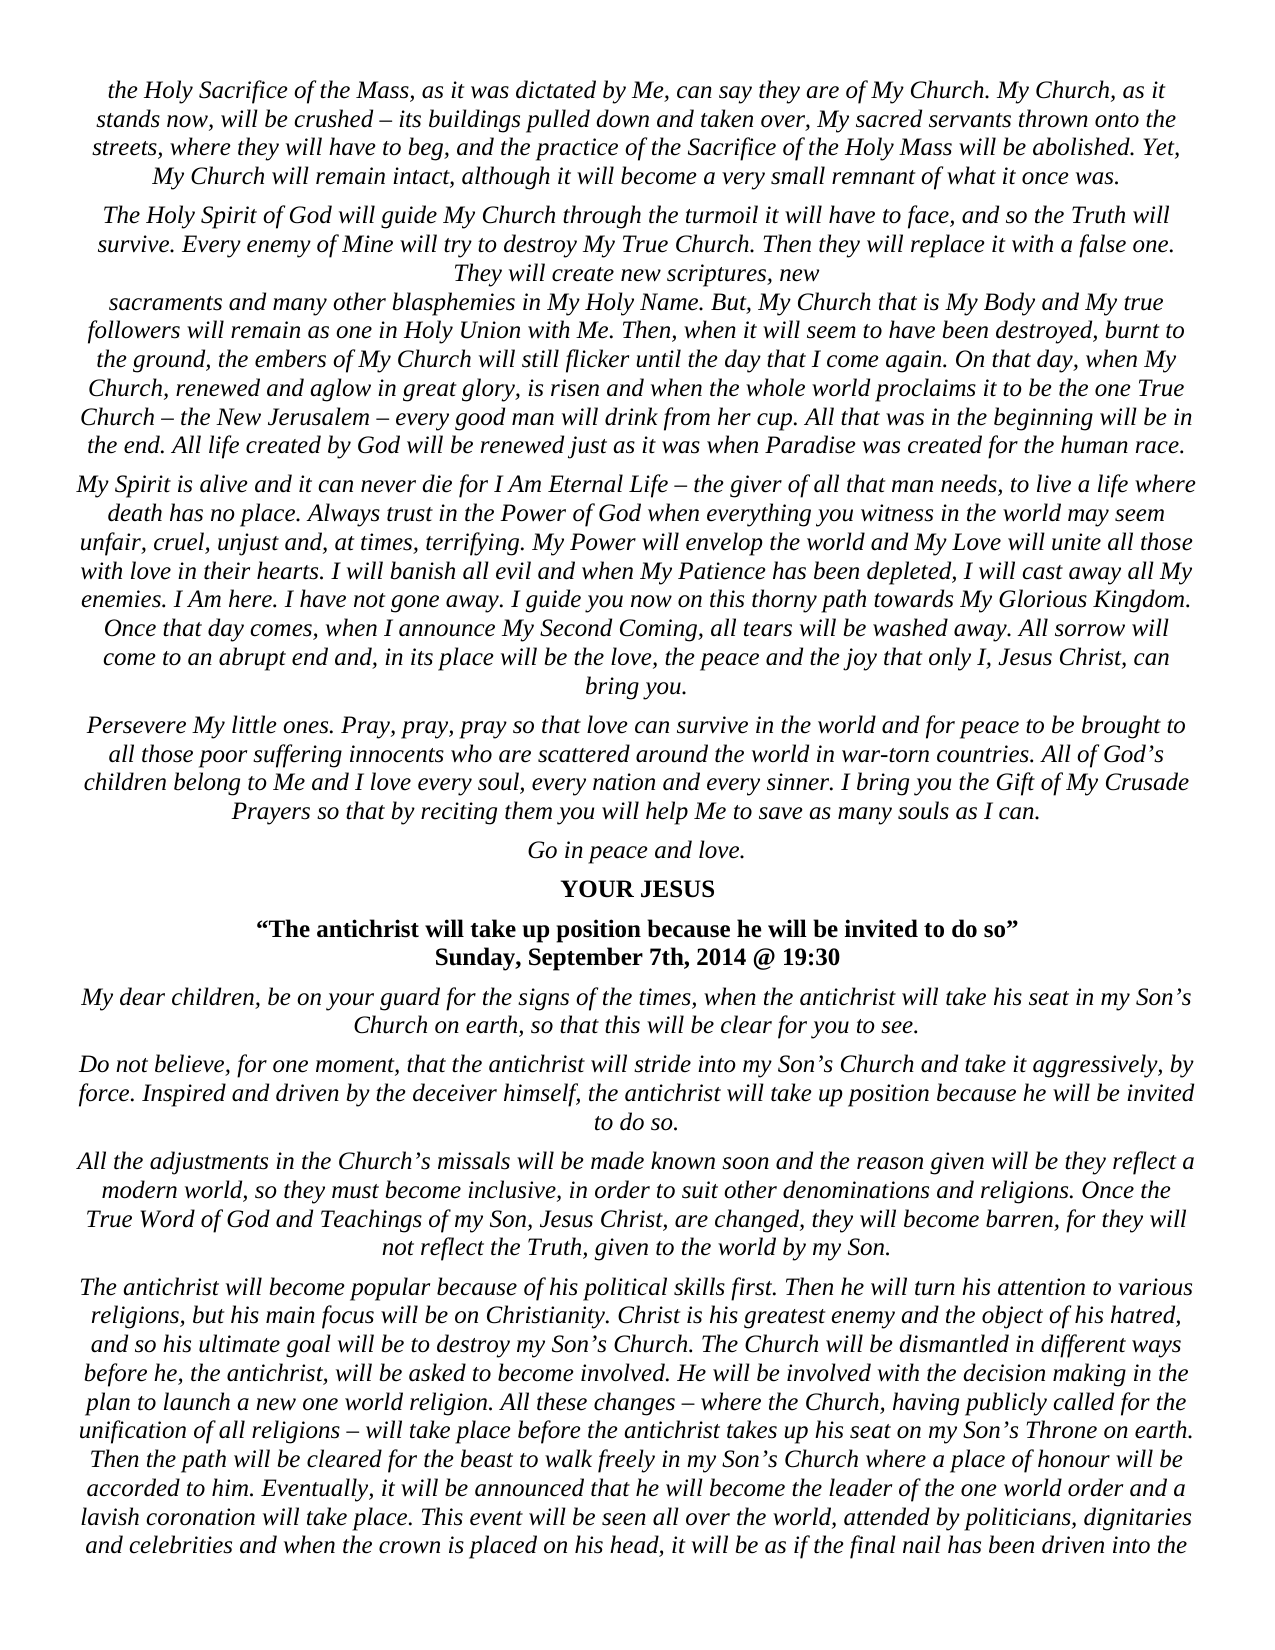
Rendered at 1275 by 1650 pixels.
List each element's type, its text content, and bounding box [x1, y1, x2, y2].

text All the adjustments in the Church’s missals will be made known soon and the reason given will be they reflect a modern world, so they must become inclusive, in order to suit other denominations and religions. Once the True Word of God and Teachings of my Son, Jesus Christ, are changed, they will become barren, for they will not reflect the Truth, given to the world by my Son. [75, 1146, 1200, 1261]
text Go in peace and love. [75, 835, 1200, 864]
text YOUR JESUS [75, 874, 1200, 903]
text the Holy Sacrifice of the Mass, as it was dictated by Me, can say they are of My Church. My Church, as it stands now, will be crushed – its buildings pulled down and taken over, My sacred servants thrown onto the streets, where they will have to beg, and the practice of the Sacrifice of the Holy Mass will be abolished. Yet, My Church will remain intact, although it will become a very small remnant of what it once was. [75, 75, 1200, 190]
text My dear children, be on your guard for the signs of the times, when the antichrist will take his seat in my Son’s Church on earth, so that this will be clear for you to see. [75, 982, 1200, 1039]
text “The antichrist will take up position because he will be invited to do so” Sunday, September 7th, 2014 @ 19:30 [75, 914, 1200, 971]
text My Spirit is alive and it can never die for I Am Eternal Life – the giver of all that man needs, to live a life where death has no place. Always trust in the Power of God when everything you witness in the world may seem unfair, cruel, unjust and, at times, terrifying. My Power will envelop the world and My Love will unite all those with love in their hearts. I will banish all evil and when My Patience has been depleted, I will cast away all My enemies. I Am here. I have not gone away. I guide you now on this thorny path towards My Glorious Kingdom. Once that day comes, when I announce My Second Coming, all tears will be washed away. All sorrow will come to an abrupt end and, in its place will be the love, the peace and the joy that only I, Jesus Christ, can bring you. [75, 469, 1200, 699]
text Persevere My little ones. Pray, pray, pray so that love can survive in the world and for peace to be brought to all those poor suffering innocents who are scattered around the world in war-torn countries. All of God’s children belong to Me and I love every soul, every nation and every sinner. I bring you the Gift of My Crusade Prayers so that by reciting them you will help Me to save as many souls as I can. [75, 710, 1200, 825]
text The antichrist will become popular because of his political skills first. Then he will turn his attention to various religions, but his main focus will be on Christianity. Christ is his greatest enemy and the object of his hatred, and so his ultimate goal will be to destroy my Son’s Church. The Church will be dismantled in different ways before he, the antichrist, will be asked to become involved. He will be involved with the decision making in the plan to launch a new one world religion. All these changes – where the Church, having publicly called for the unification of all religions – will take place before the antichrist takes up his seat on my Son’s Throne on earth. Then the path will be cleared for the beast to walk freely in my Son’s Church where a place of honour will be accorded to him. Eventually, it will be announced that he will become the leader of the one world order and a lavish coronation will take place. This event will be seen all over the world, attended by politicians, dignitaries and celebrities and when the crown is placed on his head, it will be as if the final nail has been driven into the [75, 1272, 1200, 1559]
text The Holy Spirit of God will guide My Church through the turmoil it will have to face, and so the Truth will survive. Every enemy of Mine will try to destroy My True Church. Then they will replace it with a false one. They will create new scriptures, new sacraments and many other blasphemies in My Holy Name. But, My Church that is My Body and My true followers will remain as one in Holy Union with Me. Then, when it will seem to have been destroyed, burnt to the ground, the embers of My Church will still flicker until the day that I come again. On that day, when My Church, renewed and aglow in great glory, is risen and when the whole world proclaims it to be the one True Church – the New Jerusalem – every good man will drink from her cup. All that was in the beginning will be in the end. All life created by God will be renewed just as it was when Paradise was created for the human race. [75, 200, 1200, 459]
text Do not believe, for one moment, that the antichrist will stride into my Son’s Church and take it aggressively, by force. Inspired and driven by the deceiver himself, the antichrist will take up position because he will be invited to do so. [75, 1049, 1200, 1136]
